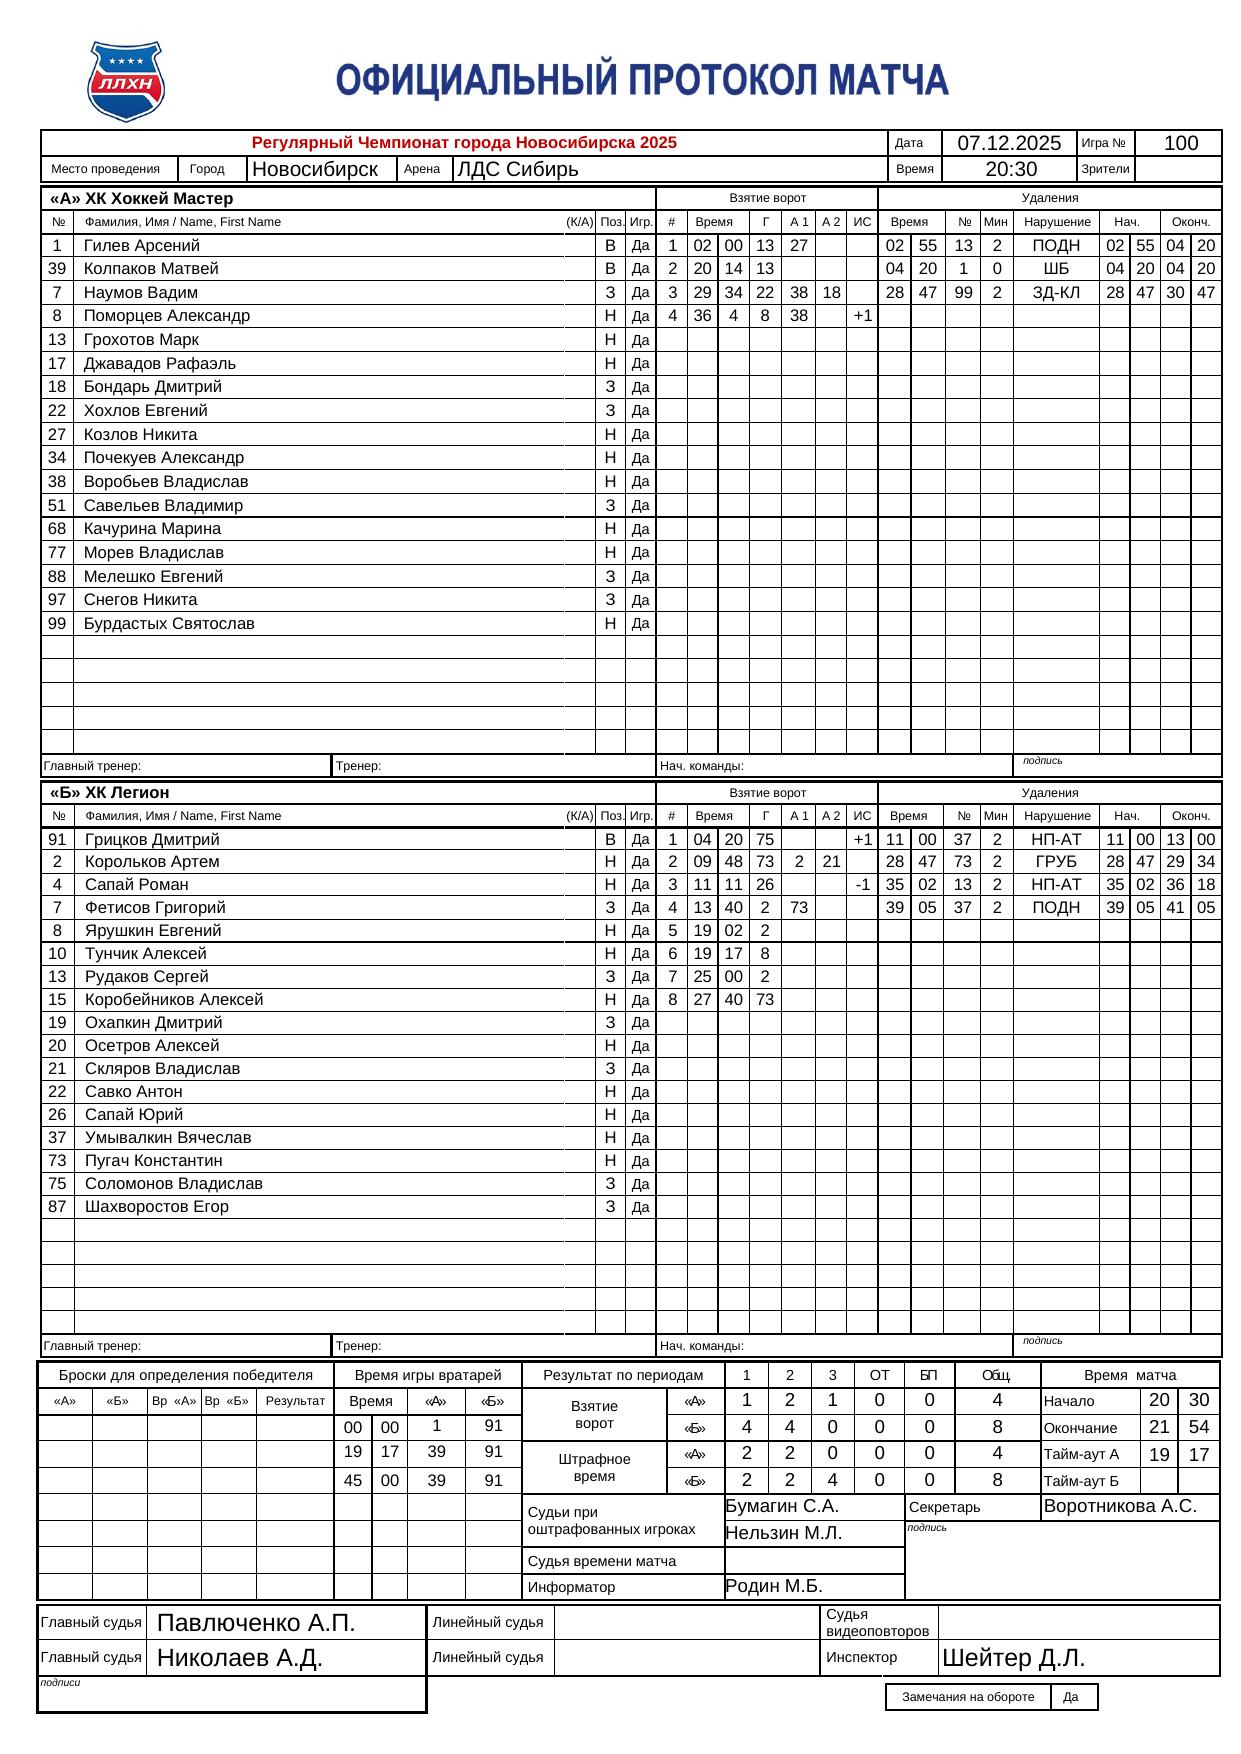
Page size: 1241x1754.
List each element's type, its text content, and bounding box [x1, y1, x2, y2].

table_cell [1131, 730, 1160, 753]
table_cell 38 [782, 281, 815, 303]
table_cell [1131, 1288, 1160, 1310]
table_cell [1192, 966, 1221, 987]
table_cell 00 [912, 829, 943, 849]
table_cell [428, 1677, 882, 1711]
table_cell Да [626, 1035, 655, 1057]
table_cell [1161, 328, 1190, 351]
table_cell № [946, 211, 980, 233]
table_cell [688, 1219, 717, 1241]
table_cell [688, 1104, 717, 1126]
table_cell [879, 1288, 910, 1310]
table_cell Качурина Марина [74, 518, 564, 540]
table_cell 2 [750, 896, 781, 918]
table_cell [657, 565, 687, 587]
table_cell [847, 518, 877, 540]
table_cell [912, 1127, 943, 1149]
table_cell [1192, 588, 1221, 611]
table_cell [1192, 518, 1221, 540]
table_cell [626, 659, 655, 682]
table_cell [1192, 352, 1221, 374]
table_cell Грохотов Марк [74, 328, 564, 351]
table_cell [1131, 943, 1160, 964]
table_cell 73 [944, 850, 980, 872]
table_cell 20 [688, 257, 717, 280]
table_cell [726, 1548, 904, 1573]
table_cell 04 [688, 829, 717, 849]
table_cell [750, 1035, 781, 1057]
table_cell [1161, 1288, 1190, 1310]
table_cell [1099, 1682, 1220, 1711]
table_cell З [596, 399, 625, 422]
table_cell Поз. [596, 211, 625, 233]
table_cell Нарушение [1014, 211, 1099, 233]
table_cell [1192, 989, 1221, 1011]
table_cell Время [879, 211, 945, 233]
table_cell 22 [42, 399, 73, 422]
table_cell Н [596, 1104, 625, 1126]
table_cell Тайм-аут А [1042, 1441, 1140, 1467]
table_cell З [596, 896, 625, 918]
table_cell [1131, 376, 1160, 398]
table_cell [565, 874, 595, 895]
table_cell 19 [688, 943, 717, 964]
table_cell 4 [812, 1468, 854, 1493]
table_cell [719, 1058, 749, 1079]
table_cell Да [626, 1104, 655, 1126]
table_cell 0 [855, 1389, 904, 1413]
table_cell Штрафное время [523, 1442, 666, 1493]
table_cell [847, 1127, 877, 1149]
table_header Игра № [1078, 131, 1134, 155]
table_cell [912, 423, 945, 445]
table_cell [879, 659, 910, 682]
table_cell Да [626, 1173, 655, 1195]
table_cell +1 [847, 829, 877, 849]
table_cell А 1 [782, 211, 815, 233]
table_cell [1100, 541, 1129, 564]
table_cell [782, 1012, 815, 1033]
table_cell [1100, 659, 1129, 682]
table_cell [750, 636, 781, 658]
table_cell 11 [879, 829, 910, 849]
table_cell [688, 1081, 717, 1103]
table_cell [42, 1311, 74, 1333]
table_cell [1100, 707, 1129, 729]
table_cell [816, 707, 846, 729]
table_cell [879, 1173, 910, 1195]
table_cell 4 [769, 1415, 811, 1440]
table_cell [879, 446, 910, 469]
table_cell [719, 399, 749, 422]
table_cell 39 [879, 896, 910, 918]
table_header ОТ [855, 1363, 904, 1387]
table_cell [1014, 376, 1099, 398]
table_cell [782, 399, 815, 422]
table_cell Главный тренер: [42, 1335, 330, 1356]
table_cell 8 [956, 1468, 1040, 1493]
table_cell [1014, 920, 1099, 941]
table_cell [750, 518, 781, 540]
table_cell [782, 1173, 815, 1195]
table_cell Тайм-аут Б [1042, 1468, 1140, 1493]
table_cell Скляров Владислав [75, 1058, 564, 1079]
table_cell Сапай Юрий [75, 1104, 564, 1126]
table_cell [565, 423, 595, 445]
table_cell [750, 1127, 781, 1149]
table_cell [1100, 636, 1129, 658]
table_cell [1131, 494, 1160, 516]
table_cell 13 [688, 896, 717, 918]
table_cell ГРУБ [1014, 850, 1099, 872]
table_cell [408, 1521, 465, 1546]
table_cell Рудаков Сергей [75, 966, 564, 987]
table_cell В [596, 257, 625, 280]
table_cell [42, 1265, 74, 1287]
table_cell [981, 565, 1013, 587]
table_cell [981, 1035, 1013, 1057]
table_cell [626, 1311, 655, 1333]
table_cell 20 [912, 257, 945, 280]
table_cell [719, 1150, 749, 1172]
table_cell [944, 1012, 980, 1033]
table_cell 29 [688, 281, 717, 303]
table_cell (К/А) [565, 805, 595, 826]
table_cell [816, 376, 846, 398]
table_cell Секретарь [906, 1495, 1040, 1520]
table_cell Шейтер Д.Л. [939, 1640, 1219, 1675]
table_cell [1131, 470, 1160, 493]
table_cell [879, 541, 910, 564]
table_cell [847, 896, 877, 918]
table_cell [657, 376, 687, 398]
table_cell [782, 1035, 815, 1057]
table_cell [782, 423, 815, 445]
table_cell [1100, 612, 1129, 634]
table_cell [42, 683, 73, 706]
table_cell [1100, 518, 1129, 540]
table_cell Н [596, 612, 625, 634]
table_cell [816, 943, 846, 964]
table_cell [750, 1104, 781, 1126]
table_cell [981, 659, 1013, 682]
table_cell [257, 1574, 333, 1599]
table_cell Да [626, 896, 655, 918]
table_cell [946, 541, 980, 564]
table_cell Н [596, 352, 625, 374]
table_cell [688, 1288, 717, 1310]
table_cell 1 [42, 235, 73, 256]
table_cell [657, 636, 687, 658]
table_cell [719, 1311, 749, 1333]
table_cell Да [626, 1081, 655, 1103]
table_cell [782, 612, 815, 634]
table_cell [1100, 1242, 1129, 1264]
table_cell [782, 257, 815, 280]
table_cell Нач. команды: [657, 755, 1012, 776]
table_cell [74, 636, 564, 658]
table_cell [981, 423, 1013, 445]
table_cell [816, 257, 846, 280]
table_cell [782, 588, 815, 611]
table_cell [565, 1104, 595, 1126]
table_cell [1100, 305, 1129, 327]
table_cell [782, 1219, 815, 1241]
table_cell 73 [750, 989, 781, 1011]
table_cell [657, 612, 687, 634]
table_cell [93, 1494, 147, 1520]
table_cell Судьи при оштрафованных игроках [523, 1495, 724, 1546]
table_cell [782, 874, 815, 895]
table_cell Да [626, 257, 655, 280]
table_cell [1161, 1081, 1190, 1103]
table_cell [879, 636, 910, 658]
table_cell [847, 281, 877, 303]
table_cell [626, 1288, 655, 1310]
table_cell [626, 1242, 655, 1264]
table_cell 4 [956, 1442, 1040, 1467]
table_cell [657, 1311, 687, 1333]
table_cell [719, 1219, 749, 1241]
table_cell 2 [981, 850, 1013, 872]
table_cell [1131, 1242, 1160, 1264]
table_cell [1014, 683, 1099, 706]
table_cell [688, 328, 717, 351]
table_cell [981, 683, 1013, 706]
table_cell [335, 1521, 371, 1546]
table_cell [879, 305, 910, 327]
table_cell [39, 1574, 92, 1599]
table_cell [1131, 1104, 1160, 1126]
table_cell Главный судья [39, 1640, 146, 1675]
table_cell [1131, 707, 1160, 729]
table_cell [1014, 1104, 1099, 1126]
table_cell 8 [750, 943, 781, 964]
table_cell Вр «А» [148, 1389, 201, 1413]
table_cell 3 [657, 874, 687, 895]
table_cell [719, 470, 749, 493]
table_cell 09 [688, 850, 717, 872]
table_cell 13 [42, 328, 73, 351]
table_cell [565, 1173, 595, 1195]
table_cell [565, 470, 595, 493]
table_cell [981, 470, 1013, 493]
table_cell [1100, 1265, 1129, 1287]
table_cell [1100, 1173, 1129, 1195]
table_cell [1161, 1219, 1190, 1241]
table_cell [912, 966, 943, 987]
table_cell [1192, 1288, 1221, 1310]
table_cell [1131, 352, 1160, 374]
table_cell [1161, 707, 1190, 729]
table_cell [1192, 305, 1221, 327]
table_cell 73 [42, 1150, 74, 1172]
table_cell [1131, 565, 1160, 587]
table_cell [879, 1311, 910, 1333]
table_cell А 1 [782, 805, 815, 826]
table_cell [912, 376, 945, 398]
table_cell [1131, 1173, 1160, 1195]
table_cell [1192, 1127, 1221, 1149]
table_cell [719, 683, 749, 706]
table_cell 04 [1161, 235, 1190, 256]
table_cell [782, 683, 815, 706]
table_cell [1100, 446, 1129, 469]
table_cell [847, 1173, 877, 1195]
table_cell [879, 1058, 910, 1079]
table_header Взятие ворот [657, 783, 877, 803]
table_cell Главный тренер: [42, 755, 330, 776]
table_cell [42, 1288, 74, 1310]
table_cell Бурдастых Святослав [74, 612, 564, 634]
table_cell 8 [42, 920, 74, 941]
table_cell [719, 1173, 749, 1195]
table_cell 00 [1131, 829, 1160, 849]
table_cell В [596, 829, 625, 849]
table_cell З [596, 1058, 625, 1079]
table_cell [657, 423, 687, 445]
table_cell [782, 470, 815, 493]
table_cell [944, 943, 980, 964]
table_cell [1014, 943, 1099, 964]
table_cell 22 [42, 1081, 74, 1103]
table_cell [782, 659, 815, 682]
table_cell [1014, 659, 1099, 682]
table_cell 27 [782, 235, 815, 256]
table_cell [657, 730, 687, 753]
table_cell [847, 683, 877, 706]
table_cell [555, 1640, 819, 1675]
table_cell А 2 [816, 805, 846, 826]
table_cell НП-АТ [1014, 829, 1099, 849]
table_header 3 [812, 1363, 854, 1387]
table_cell [1131, 588, 1160, 611]
table_cell [719, 1127, 749, 1149]
table_cell Да [626, 235, 655, 256]
table_cell 0 [981, 257, 1013, 280]
table_cell № [42, 211, 73, 233]
table_cell «Б» [93, 1389, 147, 1413]
table_header 2 [769, 1363, 811, 1387]
table_cell [657, 1127, 687, 1149]
table_cell 15 [42, 989, 74, 1011]
table_cell 02 [1131, 874, 1160, 895]
table_cell [1100, 1219, 1129, 1241]
table_cell Морев Владислав [74, 541, 564, 564]
table_cell Да [626, 920, 655, 941]
table_cell [335, 1547, 371, 1573]
table_cell 13 [944, 874, 980, 895]
table_cell Г [750, 805, 781, 826]
table_cell [944, 1265, 980, 1287]
table_cell [782, 966, 815, 987]
table_cell Тренер: [333, 1335, 655, 1356]
table_cell [944, 1150, 980, 1172]
table_cell 00 [335, 1416, 371, 1440]
table_cell [719, 352, 749, 374]
table_cell [750, 541, 781, 564]
table_cell [565, 943, 595, 964]
table_cell 04 [1100, 257, 1129, 280]
table_cell [816, 423, 846, 445]
table_cell [944, 989, 980, 1011]
table_cell [879, 1127, 910, 1149]
table_cell 17 [373, 1441, 407, 1467]
table_cell [596, 1288, 625, 1310]
table_cell 7 [42, 896, 74, 918]
table_cell [565, 446, 595, 469]
table_cell [93, 1574, 147, 1599]
table_cell [847, 1035, 877, 1057]
table_cell 2 [769, 1442, 811, 1467]
table_cell [816, 494, 846, 516]
table_cell [946, 707, 980, 729]
table_cell [75, 1242, 564, 1264]
table_cell [719, 565, 749, 587]
table_cell [750, 1242, 781, 1264]
table_cell [202, 1574, 256, 1599]
table_cell [879, 1035, 910, 1057]
table_cell [816, 541, 846, 564]
table_cell [565, 494, 595, 516]
table_cell [1192, 541, 1221, 564]
table_cell Время [688, 211, 749, 233]
table_cell [782, 1311, 815, 1333]
table_cell [946, 328, 980, 351]
table_cell [39, 1547, 92, 1573]
table_cell 91 [42, 829, 74, 849]
table_cell [688, 707, 717, 729]
table_cell 02 [879, 235, 910, 256]
table_cell [42, 707, 73, 729]
table_header Дата [889, 131, 941, 155]
table_cell [816, 1127, 846, 1149]
table_cell [944, 1288, 980, 1310]
table_cell [912, 1104, 943, 1126]
table_cell [847, 1265, 877, 1287]
table_cell 47 [1131, 850, 1160, 872]
table_cell [1161, 920, 1190, 941]
table_cell ЛДС Сибирь [454, 157, 887, 181]
table_cell [688, 1265, 717, 1287]
table_cell З [596, 281, 625, 303]
table_cell [981, 1265, 1013, 1287]
table_cell [750, 1219, 781, 1241]
table_cell [555, 1606, 819, 1639]
table_cell [847, 1058, 877, 1079]
table_cell [847, 1311, 877, 1333]
table_cell [816, 399, 846, 422]
table_cell [912, 1012, 943, 1033]
table_cell Линейный судья [428, 1640, 554, 1675]
table_cell [879, 1150, 910, 1172]
table_cell 1 [726, 1389, 768, 1413]
table_cell [847, 1104, 877, 1126]
table_cell Нарушение [1014, 805, 1099, 826]
table_cell [782, 829, 815, 849]
table_cell [1100, 683, 1129, 706]
table_cell [408, 1494, 465, 1520]
table_cell [782, 730, 815, 753]
table_cell [1100, 565, 1129, 587]
table_cell Время [889, 157, 941, 181]
table_cell [1131, 1219, 1160, 1241]
table_cell 2 [750, 966, 781, 987]
table_cell 51 [42, 494, 73, 516]
table_cell 20 [719, 829, 749, 849]
table_cell 05 [912, 896, 943, 918]
table_cell [879, 565, 910, 587]
table_cell [912, 1081, 943, 1103]
table_cell [657, 470, 687, 493]
table_cell [1161, 565, 1190, 587]
table_cell [879, 1012, 910, 1033]
table_cell [750, 730, 781, 753]
table_cell Ярушкин Евгений [75, 920, 564, 941]
table_cell [93, 1441, 147, 1467]
table_cell [565, 1150, 595, 1172]
table_cell 34 [1192, 850, 1221, 872]
table_cell [981, 1288, 1013, 1310]
table_cell Да [626, 1150, 655, 1172]
table_cell Шахворостов Егор [75, 1196, 564, 1218]
table_header 100 [1136, 131, 1221, 155]
table_cell Время [688, 805, 749, 826]
table_cell 25 [688, 966, 717, 987]
table_cell [373, 1574, 407, 1599]
table_cell [816, 966, 846, 987]
table_cell [719, 707, 749, 729]
table_cell [981, 1012, 1013, 1033]
table_cell [257, 1494, 333, 1520]
table_cell [750, 565, 781, 587]
table_cell 34 [42, 446, 73, 469]
table_cell [879, 470, 910, 493]
table_cell [1100, 1127, 1129, 1149]
table_cell [1192, 1035, 1221, 1057]
table_cell [75, 1288, 564, 1310]
table_cell Грицков Дмитрий [75, 829, 564, 849]
table_cell [1192, 612, 1221, 634]
table_header Взятие ворот [657, 188, 877, 209]
table_cell [944, 1173, 980, 1195]
table_cell [1161, 1127, 1190, 1149]
table_cell ПОДН [1014, 896, 1099, 918]
table_cell [912, 399, 945, 422]
table_cell [946, 518, 980, 540]
table_cell [565, 1242, 595, 1264]
table_cell 10 [42, 943, 74, 964]
table_cell [1100, 1012, 1129, 1033]
table_cell [74, 683, 564, 706]
table_cell 37 [944, 829, 980, 849]
table_cell [1100, 730, 1129, 753]
table_cell -1 [847, 874, 877, 895]
table_cell [879, 1104, 910, 1126]
table_cell Н [596, 850, 625, 872]
table_cell [1161, 305, 1190, 327]
table_cell [373, 1547, 407, 1573]
table_cell ИС [847, 211, 877, 233]
table_cell [816, 989, 846, 1011]
table_cell Нач. [1100, 805, 1160, 826]
table_cell [816, 829, 846, 849]
table_cell 8 [750, 305, 781, 327]
table_cell [202, 1521, 256, 1546]
table_cell 28 [1100, 850, 1129, 872]
table_cell Судья видеоповторов [821, 1606, 938, 1639]
table_cell [981, 1104, 1013, 1126]
table_cell [373, 1494, 407, 1520]
table_cell [912, 659, 945, 682]
table_cell [202, 1416, 256, 1440]
table_cell [816, 1288, 846, 1310]
table_cell [565, 896, 595, 918]
table_cell 30 [1179, 1389, 1219, 1413]
table_cell ИС [847, 805, 877, 826]
table_cell [657, 1058, 687, 1079]
table_cell [466, 1521, 521, 1546]
table_cell [657, 659, 687, 682]
table_cell [719, 1035, 749, 1057]
table_header «А» ХК Хоккей Мастер [42, 188, 655, 209]
table_cell [847, 257, 877, 280]
table_cell 13 [750, 235, 781, 256]
table_cell 20 [42, 1035, 74, 1057]
table_cell [719, 328, 749, 351]
table_cell [1161, 1058, 1190, 1079]
table_cell 38 [42, 470, 73, 493]
table_cell Н [596, 328, 625, 351]
table_cell [1131, 518, 1160, 540]
table_cell [816, 1242, 846, 1264]
table_cell [565, 920, 595, 941]
table_cell Н [596, 1035, 625, 1057]
table_cell [565, 328, 595, 351]
table_cell [847, 659, 877, 682]
table_cell [657, 399, 687, 422]
table_cell [782, 1196, 815, 1218]
table_cell Да [626, 1012, 655, 1033]
table_cell [1014, 612, 1099, 634]
table_header Регулярный Чемпионат города Новосибирска 2025 [42, 131, 887, 155]
table_cell Наумов Вадим [74, 281, 564, 303]
table_cell [719, 1012, 749, 1033]
table_cell [1014, 1196, 1099, 1218]
table_cell 55 [912, 235, 945, 256]
table_cell 19 [688, 920, 717, 941]
table_cell [565, 636, 595, 658]
table_cell [719, 612, 749, 634]
table_cell Результат [257, 1389, 333, 1413]
table_cell Главный судья [39, 1606, 146, 1639]
table_cell [39, 1521, 92, 1546]
table_cell Да [626, 850, 655, 872]
table_cell [466, 1494, 521, 1520]
table_cell [816, 920, 846, 941]
table_cell [981, 541, 1013, 564]
table_cell [782, 446, 815, 469]
table_cell Г [750, 211, 781, 233]
table_cell 19 [335, 1441, 371, 1467]
table_cell [816, 659, 846, 682]
table_cell Коробейников Алексей [75, 989, 564, 1011]
table_cell 29 [1161, 850, 1190, 872]
table_cell [816, 1035, 846, 1057]
table_cell [688, 1150, 717, 1172]
table_cell [565, 612, 595, 634]
table_cell [565, 730, 595, 753]
table_cell 4 [719, 305, 749, 327]
table_cell [657, 1173, 687, 1195]
table_cell [596, 1219, 625, 1241]
table_cell 2 [750, 920, 781, 941]
table_cell [1192, 1196, 1221, 1218]
table_cell [39, 1441, 92, 1467]
table_cell Н [596, 541, 625, 564]
table_cell 2 [981, 874, 1013, 895]
table_cell [719, 423, 749, 445]
table_cell [847, 1150, 877, 1172]
table_cell [1161, 470, 1190, 493]
table_cell [879, 612, 910, 634]
table_cell [847, 989, 877, 1011]
table_cell [1014, 1173, 1099, 1195]
table_cell 75 [42, 1173, 74, 1195]
table_cell 11 [719, 874, 749, 895]
table_cell 36 [1161, 874, 1190, 895]
table_cell [42, 1242, 74, 1264]
table_cell 2 [769, 1468, 811, 1493]
table_cell [565, 1265, 595, 1287]
table_cell Колпаков Матвей [74, 257, 564, 280]
table_cell [1100, 989, 1129, 1011]
table_cell 40 [719, 989, 749, 1011]
table_cell [1161, 1012, 1190, 1033]
table_cell [565, 659, 595, 682]
table_cell [816, 1012, 846, 1033]
table_cell [1014, 989, 1099, 1011]
table_cell подпись [906, 1522, 1219, 1599]
table_cell Место проведения [42, 157, 177, 181]
table_cell (К/А) [565, 211, 595, 233]
table_cell [981, 1081, 1013, 1103]
table_cell [847, 612, 877, 634]
table_cell [1161, 943, 1190, 964]
table_cell [1192, 1058, 1221, 1079]
table_cell [1192, 376, 1221, 398]
table_cell [1161, 588, 1190, 611]
table_cell 0 [812, 1415, 854, 1440]
table_cell Сапай Роман [75, 874, 564, 895]
table_cell [565, 376, 595, 398]
table_cell 47 [1131, 281, 1160, 303]
table_cell 5 [657, 920, 687, 941]
table_cell [816, 1104, 846, 1126]
table_cell [750, 494, 781, 516]
table_cell [1100, 920, 1129, 941]
table_cell [912, 518, 945, 540]
table_cell [750, 1081, 781, 1103]
table_cell [1014, 1035, 1099, 1057]
table_cell 20 [1192, 257, 1221, 280]
table_cell «А» [408, 1389, 465, 1413]
table_header Общ. [956, 1363, 1040, 1387]
table_cell Взятие ворот [523, 1389, 666, 1440]
table_cell 45 [335, 1468, 371, 1493]
table_cell [782, 707, 815, 729]
table_cell [1192, 1265, 1221, 1287]
table_cell [1100, 966, 1129, 987]
table_cell Снегов Никита [74, 588, 564, 611]
table_cell [719, 730, 749, 753]
table_cell 36 [688, 305, 717, 327]
table_cell [981, 707, 1013, 729]
table_cell [466, 1574, 521, 1599]
table_cell [847, 943, 877, 964]
table_cell [39, 1468, 92, 1493]
table_cell 21 [1141, 1415, 1177, 1440]
table_cell [1131, 1127, 1160, 1149]
table_cell Н [596, 989, 625, 1011]
table_cell [74, 707, 564, 729]
table_cell [847, 328, 877, 351]
table_cell 26 [42, 1104, 74, 1126]
table_cell 40 [719, 896, 749, 918]
table_cell 13 [750, 257, 781, 280]
table_cell [981, 352, 1013, 374]
table_cell подпись [1014, 755, 1221, 776]
table_cell 0 [855, 1442, 904, 1467]
table_cell [626, 1219, 655, 1241]
table_cell [816, 1058, 846, 1079]
table_cell № [944, 805, 980, 826]
table_cell [719, 1104, 749, 1126]
table_cell [596, 659, 625, 682]
table_cell [816, 1311, 846, 1333]
table_cell З [596, 1173, 625, 1195]
table_cell Да [626, 943, 655, 964]
table_cell [565, 707, 595, 729]
table_cell 35 [1100, 874, 1129, 895]
table_cell [1192, 328, 1221, 351]
table_cell 39 [408, 1441, 465, 1467]
table_cell [946, 683, 980, 706]
table_cell [257, 1416, 333, 1440]
table_cell [74, 659, 564, 682]
table_cell [847, 850, 877, 872]
table_cell [879, 1265, 910, 1287]
table_header Время игры вратарей [335, 1363, 521, 1387]
table_cell [688, 730, 717, 753]
table_cell Зрители [1078, 157, 1134, 181]
table_cell 0 [905, 1415, 954, 1440]
table_cell [565, 1127, 595, 1149]
table_cell [1100, 1311, 1129, 1333]
table_cell [1161, 446, 1190, 469]
table_cell 8 [657, 989, 687, 1011]
table_cell [912, 920, 943, 941]
table_cell [1131, 541, 1160, 564]
table_cell [912, 565, 945, 587]
table_cell [1179, 1468, 1219, 1493]
table_cell Да [626, 1196, 655, 1218]
table_cell [565, 352, 595, 374]
table_cell [1100, 1104, 1129, 1126]
table_cell [565, 1081, 595, 1103]
table_cell Да [626, 588, 655, 611]
table_cell [657, 1265, 687, 1287]
table_header БП [905, 1363, 954, 1387]
table_cell [879, 943, 910, 964]
table_cell [688, 1127, 717, 1149]
table_cell [1192, 659, 1221, 682]
table_cell [750, 423, 781, 445]
table_cell [981, 1196, 1013, 1218]
table_cell [657, 1081, 687, 1103]
table_cell [626, 683, 655, 706]
table_cell [981, 1150, 1013, 1172]
table_cell [1161, 352, 1190, 374]
table_cell Да [626, 328, 655, 351]
table_cell 20 [1141, 1389, 1177, 1413]
table_cell [565, 850, 595, 872]
table_cell [1161, 612, 1190, 634]
table_cell [879, 707, 910, 729]
table_cell [688, 636, 717, 658]
table_cell 04 [1161, 257, 1190, 280]
table_cell Родин М.Б. [726, 1575, 904, 1599]
table_cell [42, 636, 73, 658]
table_cell [74, 730, 564, 753]
table_cell [912, 683, 945, 706]
table_cell [946, 588, 980, 611]
table_cell Да [626, 966, 655, 987]
table_cell [565, 399, 595, 422]
table_cell Осетров Алексей [75, 1035, 564, 1057]
table_cell 48 [719, 850, 749, 872]
table_cell 54 [1179, 1415, 1219, 1440]
table_cell 00 [719, 966, 749, 987]
table_cell [879, 1081, 910, 1103]
table_cell 2 [657, 850, 687, 872]
table_cell [1100, 494, 1129, 516]
table_cell Фамилия, Имя / Name, First Name [74, 211, 565, 233]
table_cell [816, 305, 846, 327]
table_cell [847, 235, 877, 256]
table_cell № [42, 805, 74, 826]
table_cell [816, 352, 846, 374]
table_cell [847, 470, 877, 493]
table_cell 2 [981, 829, 1013, 849]
table_cell «Б» [668, 1468, 724, 1493]
table_cell [596, 707, 625, 729]
table_cell [657, 707, 687, 729]
table_cell Н [596, 305, 625, 327]
table_cell Н [596, 423, 625, 445]
table_cell [782, 1150, 815, 1172]
table_cell [944, 1127, 980, 1149]
table_cell 26 [750, 874, 781, 895]
table_cell [847, 730, 877, 753]
table_cell [596, 1242, 625, 1264]
table_cell [816, 1196, 846, 1218]
table_cell [1131, 920, 1160, 941]
table_cell [1131, 328, 1160, 351]
table_cell Тренер: [333, 755, 655, 776]
table_cell [565, 1288, 595, 1310]
table_cell Поз. [596, 805, 625, 826]
table_cell [1161, 989, 1190, 1011]
table_cell [981, 966, 1013, 987]
table_cell [93, 1547, 147, 1573]
table_cell Умывалкин Вячеслав [75, 1127, 564, 1149]
table_cell [1100, 1150, 1129, 1172]
table_cell Н [596, 920, 625, 941]
table_cell [816, 1173, 846, 1195]
table_cell Н [596, 1081, 625, 1103]
table_cell Время [879, 805, 943, 826]
table_cell [944, 1058, 980, 1079]
table_cell 2 [769, 1389, 811, 1413]
table_cell Да [626, 565, 655, 587]
table_cell [944, 1035, 980, 1057]
table_cell 39 [42, 257, 73, 280]
table_cell [1014, 1311, 1099, 1333]
table_cell [847, 565, 877, 587]
table_cell З [596, 565, 625, 587]
table_cell Н [596, 874, 625, 895]
table_cell [1014, 1058, 1099, 1079]
table_cell [408, 1547, 465, 1573]
table_cell [981, 730, 1013, 753]
table_cell [946, 659, 980, 682]
table_cell Игр. [626, 805, 655, 826]
table_cell [1014, 1012, 1099, 1033]
table_cell 35 [879, 874, 910, 895]
table_cell Гилев Арсений [74, 235, 564, 256]
table_cell [981, 1311, 1013, 1333]
table_cell [750, 1196, 781, 1218]
table_cell [847, 1012, 877, 1033]
table_cell [1136, 157, 1221, 181]
table_cell [847, 707, 877, 729]
table_cell [1014, 470, 1099, 493]
table_cell [565, 1196, 595, 1218]
table_cell 0 [905, 1468, 954, 1493]
table_cell 18 [816, 281, 846, 303]
table_cell [1100, 943, 1129, 964]
table_cell [657, 1150, 687, 1172]
table_cell Вр «Б» [202, 1389, 256, 1413]
table_cell 4 [726, 1415, 768, 1440]
table_cell [1131, 683, 1160, 706]
table_cell Судья времени матча [523, 1548, 724, 1573]
table_cell [944, 966, 980, 987]
table_cell 77 [42, 541, 73, 564]
table_cell [688, 565, 717, 587]
table_cell [719, 376, 749, 398]
table_cell «Б » [466, 1389, 521, 1413]
table_cell [981, 494, 1013, 516]
table_cell [847, 423, 877, 445]
table_cell [912, 494, 945, 516]
table_cell 05 [1131, 896, 1160, 918]
table_cell Игр. [626, 211, 655, 233]
table_cell [688, 494, 717, 516]
table_cell [847, 1081, 877, 1103]
table_cell Мелешко Евгений [74, 565, 564, 587]
table_cell [946, 470, 980, 493]
table_cell [657, 1196, 687, 1218]
table_header Удаления [879, 783, 1221, 803]
table_cell 2 [726, 1468, 768, 1493]
table_cell [373, 1521, 407, 1546]
table_cell [1161, 518, 1190, 540]
table_cell [1014, 1150, 1099, 1172]
table_cell [1161, 1104, 1190, 1126]
table_cell [847, 1288, 877, 1310]
table_cell Хохлов Евгений [74, 399, 564, 422]
table_cell [939, 1606, 1219, 1639]
table_cell 27 [688, 989, 717, 1011]
table_header Замечания на обороте [887, 1685, 1050, 1709]
table_cell [657, 446, 687, 469]
table_header Броски для определения победителя [39, 1363, 333, 1387]
table_cell 4 [956, 1389, 1040, 1413]
table_cell А 2 [816, 211, 846, 233]
table_cell [981, 376, 1013, 398]
table_cell 1 [408, 1416, 465, 1440]
table_cell [1100, 376, 1129, 398]
table_cell 13 [946, 235, 980, 256]
table_cell [1161, 659, 1190, 682]
table_cell [879, 683, 910, 706]
table_cell [981, 989, 1013, 1011]
table_cell [565, 989, 595, 1011]
table_cell 91 [466, 1468, 521, 1493]
table_cell [944, 1219, 980, 1241]
table_cell [1131, 1265, 1160, 1287]
table_cell Воробьев Владислав [74, 470, 564, 493]
table_cell [657, 494, 687, 516]
table_cell [1161, 1173, 1190, 1195]
table_cell [981, 1219, 1013, 1241]
table_cell 88 [42, 565, 73, 587]
table_cell [847, 376, 877, 398]
table_cell [1014, 1288, 1099, 1310]
table_cell [657, 1012, 687, 1033]
table_cell [719, 1242, 749, 1264]
table_cell Да [626, 446, 655, 469]
table_cell [1014, 446, 1099, 469]
table_cell [626, 1265, 655, 1287]
table_cell [750, 707, 781, 729]
table_cell 7 [657, 966, 687, 987]
table_cell 2 [42, 850, 74, 872]
table_cell Окончание [1042, 1415, 1140, 1440]
table_cell [1131, 1196, 1160, 1218]
table_cell [202, 1547, 256, 1573]
table_cell [1161, 683, 1190, 706]
table_cell [782, 1081, 815, 1103]
table_cell [1161, 1311, 1190, 1333]
table_cell [912, 612, 945, 634]
table_cell [782, 518, 815, 540]
table_cell [148, 1468, 201, 1493]
table_cell [816, 235, 846, 256]
table_cell [1192, 730, 1221, 753]
table_cell [1192, 1219, 1221, 1241]
table_cell [1014, 423, 1099, 445]
table_cell [879, 423, 910, 445]
table_cell [879, 328, 910, 351]
table_cell [1192, 565, 1221, 587]
table_cell [565, 1012, 595, 1033]
table_cell [879, 989, 910, 1011]
table_cell [750, 1058, 781, 1079]
table_cell [1131, 1058, 1160, 1079]
table_cell [847, 446, 877, 469]
table_cell З [596, 376, 625, 398]
table_cell [981, 446, 1013, 469]
table_cell [1014, 1219, 1099, 1241]
table_cell [782, 989, 815, 1011]
table_cell [782, 328, 815, 351]
table_cell [750, 1265, 781, 1287]
table_cell ШБ [1014, 257, 1099, 280]
table_cell 02 [1100, 235, 1129, 256]
table_cell 28 [879, 850, 910, 872]
table_cell 2 [981, 281, 1013, 303]
table_cell [981, 1127, 1013, 1149]
table_cell 4 [657, 305, 687, 327]
table_cell Почекуев Александр [74, 446, 564, 469]
table_cell [1161, 730, 1190, 753]
table_cell [981, 1242, 1013, 1264]
table_cell [944, 1104, 980, 1126]
table_cell Н [596, 518, 625, 540]
table_cell [1192, 920, 1221, 941]
table_cell НП-АТ [1014, 874, 1099, 895]
table_cell 20 [1131, 257, 1160, 280]
table_cell [847, 1219, 877, 1241]
table_cell [912, 1219, 943, 1241]
table_cell [816, 896, 846, 918]
table_cell [944, 1196, 980, 1218]
table_cell [981, 588, 1013, 611]
table_cell 4 [42, 874, 74, 895]
table_header «Б» ХК Легион [42, 783, 655, 803]
table_cell Корольков Артем [75, 850, 564, 872]
table_cell [565, 1219, 595, 1241]
table_cell Новосибирск [248, 157, 396, 181]
table_cell [1192, 399, 1221, 422]
table_cell [879, 376, 910, 398]
table_cell # [657, 805, 687, 826]
table_cell «Б» [668, 1415, 724, 1440]
table_cell [847, 494, 877, 516]
table_cell Начало [1042, 1389, 1140, 1413]
table_cell [816, 1081, 846, 1103]
table_cell 8 [956, 1415, 1040, 1440]
table_cell [879, 518, 910, 540]
table_cell Н [596, 943, 625, 964]
table_cell [879, 730, 910, 753]
table_cell [719, 541, 749, 564]
table_cell [1100, 1058, 1129, 1079]
table_cell 2 [657, 257, 687, 280]
table_cell Нельзин М.Л. [726, 1521, 904, 1546]
table_cell [847, 920, 877, 941]
table_cell [657, 1288, 687, 1310]
table_cell 87 [42, 1196, 74, 1218]
table_cell [565, 281, 595, 303]
table_cell [944, 1081, 980, 1103]
table_cell [1131, 636, 1160, 658]
table_cell [944, 920, 980, 941]
table_cell [816, 446, 846, 469]
table_cell «А» [668, 1389, 724, 1413]
table_cell 6 [657, 943, 687, 964]
table_cell [782, 1058, 815, 1079]
table_cell Нач. команды: [657, 1335, 1012, 1356]
table_cell [912, 352, 945, 374]
table_cell 3 [657, 281, 687, 303]
table_cell [1192, 494, 1221, 516]
table_cell [782, 943, 815, 964]
table_cell [719, 1265, 749, 1287]
table_cell [912, 305, 945, 327]
table_cell [782, 1127, 815, 1149]
table_cell [1131, 1035, 1160, 1057]
table_cell [750, 1150, 781, 1172]
table_cell [750, 659, 781, 682]
table_cell 00 [1192, 829, 1221, 849]
table_cell [39, 1494, 92, 1520]
table_cell [626, 636, 655, 658]
table_cell [750, 1012, 781, 1033]
table_cell Козлов Никита [74, 423, 564, 445]
table_cell [782, 1265, 815, 1287]
table_cell [596, 730, 625, 753]
table_cell [626, 707, 655, 729]
table_cell Да [626, 470, 655, 493]
table_cell [688, 352, 717, 374]
table_cell [1161, 1242, 1190, 1264]
table_cell [1192, 683, 1221, 706]
table_cell [688, 446, 717, 469]
table_cell [1100, 352, 1129, 374]
table_cell [847, 636, 877, 658]
table_cell [565, 235, 595, 256]
table_cell # [657, 211, 687, 233]
table_cell 2 [981, 235, 1013, 256]
table_cell Инспектор [821, 1640, 938, 1675]
table_cell [1100, 588, 1129, 611]
table_cell [981, 1058, 1013, 1079]
table_cell Оконч. [1161, 805, 1221, 826]
table_cell [657, 328, 687, 351]
table_cell [816, 874, 846, 895]
table_cell [719, 494, 749, 516]
table_cell [981, 636, 1013, 658]
table_cell Н [596, 446, 625, 469]
table_cell 91 [466, 1441, 521, 1467]
table_cell [565, 1035, 595, 1057]
table_cell [944, 1242, 980, 1264]
table_cell [946, 423, 980, 445]
table_cell [719, 588, 749, 611]
table_cell Да [626, 376, 655, 398]
table_cell 37 [944, 896, 980, 918]
table_cell [912, 541, 945, 564]
table_cell [1161, 494, 1190, 516]
table_cell [75, 1265, 564, 1287]
table_cell [1192, 423, 1221, 445]
table_cell [565, 305, 595, 327]
table_cell 47 [1192, 281, 1221, 303]
table_cell [93, 1416, 147, 1440]
table_cell Да [626, 829, 655, 849]
table_cell [879, 399, 910, 422]
table_cell [912, 989, 943, 1011]
table_cell [626, 730, 655, 753]
table_cell [1141, 1468, 1177, 1493]
table_cell [782, 1104, 815, 1126]
table_cell [912, 707, 945, 729]
table_cell 1 [657, 829, 687, 849]
table_cell 97 [42, 588, 73, 611]
table_cell Информатор [523, 1575, 724, 1599]
table_cell 0 [855, 1468, 904, 1493]
table_cell Мин [981, 805, 1013, 826]
table_cell [912, 1288, 943, 1310]
table_cell [688, 1173, 717, 1195]
table_cell [688, 588, 717, 611]
table_cell [847, 966, 877, 987]
table_cell Н [596, 1150, 625, 1172]
table_cell 18 [42, 376, 73, 398]
table_cell 2 [782, 850, 815, 872]
table_cell [816, 588, 846, 611]
table_cell [847, 1196, 877, 1218]
table_cell [1131, 1012, 1160, 1033]
table_cell 00 [373, 1416, 407, 1440]
table_cell [719, 1196, 749, 1218]
table_cell [1131, 1311, 1160, 1333]
table_cell Воротникова А.С. [1042, 1495, 1219, 1520]
table_cell [750, 470, 781, 493]
table_cell [408, 1574, 465, 1599]
table_cell 47 [912, 281, 945, 303]
table_cell Город [179, 157, 246, 181]
table_cell [75, 1311, 564, 1333]
table_cell Н [596, 1127, 625, 1149]
table_cell [202, 1494, 256, 1520]
table_cell [657, 541, 687, 564]
table_cell 13 [1161, 829, 1190, 849]
table_cell [42, 730, 73, 753]
table_cell 30 [1161, 281, 1190, 303]
table_cell [879, 966, 910, 987]
table_cell 22 [750, 281, 781, 303]
table_cell [1161, 966, 1190, 987]
table_cell [879, 588, 910, 611]
table_cell Пугач Константин [75, 1150, 564, 1172]
table_cell [719, 636, 749, 658]
table_cell [1192, 1173, 1221, 1195]
table_cell [1100, 1035, 1129, 1057]
table_cell [1014, 328, 1099, 351]
table_cell З [596, 966, 625, 987]
table_cell [879, 1242, 910, 1264]
table_cell Савко Антон [75, 1081, 564, 1103]
table_cell [912, 636, 945, 658]
table_cell 02 [688, 235, 717, 256]
table_cell [912, 588, 945, 611]
table_cell 21 [816, 850, 846, 872]
table_cell 21 [42, 1058, 74, 1079]
table_cell [657, 588, 687, 611]
table_cell [688, 423, 717, 445]
table_cell [816, 730, 846, 753]
table_cell [565, 257, 595, 280]
table_cell [1014, 518, 1099, 540]
table_cell [1131, 659, 1160, 682]
table_cell [750, 1173, 781, 1195]
table_cell 11 [1100, 829, 1129, 849]
table_cell 4 [657, 896, 687, 918]
table_cell [1131, 1150, 1160, 1172]
table_cell [782, 494, 815, 516]
table_cell [1192, 1012, 1221, 1033]
table_cell [148, 1521, 201, 1546]
table_header Да [1052, 1685, 1097, 1709]
table_cell [782, 541, 815, 564]
table_cell [946, 612, 980, 634]
table_cell [1100, 423, 1129, 445]
table_cell [816, 1150, 846, 1172]
table_cell [1100, 328, 1129, 351]
table_cell [719, 1081, 749, 1103]
table_cell [883, 1677, 1220, 1681]
table_cell [816, 470, 846, 493]
table_cell Джавадов Рафаэль [74, 352, 564, 374]
table_cell 05 [1192, 896, 1221, 918]
table_cell [657, 1104, 687, 1126]
table_cell [946, 446, 980, 469]
table_cell [816, 1265, 846, 1287]
table_cell [912, 470, 945, 493]
table_cell 00 [719, 235, 749, 256]
table_cell 17 [42, 352, 73, 374]
table_cell 20 [1192, 235, 1221, 256]
table_cell [565, 683, 595, 706]
table_cell ПОДН [1014, 235, 1099, 256]
table_cell [257, 1468, 333, 1493]
table_cell [688, 541, 717, 564]
table_cell 20:30 [943, 157, 1076, 181]
table_cell [565, 1311, 595, 1333]
table_cell [1161, 399, 1190, 422]
table_cell [596, 1265, 625, 1287]
table_cell +1 [847, 305, 877, 327]
table_cell [202, 1441, 256, 1467]
table_cell [750, 328, 781, 351]
table_cell [657, 683, 687, 706]
table_cell [981, 943, 1013, 964]
table_cell [879, 494, 910, 516]
table_cell Н [596, 470, 625, 493]
table_cell [946, 494, 980, 516]
table_cell [816, 612, 846, 634]
table_cell [1014, 399, 1099, 422]
table_cell [1161, 1035, 1190, 1057]
table_cell [946, 636, 980, 658]
table_cell 38 [782, 305, 815, 327]
table_cell 0 [905, 1389, 954, 1413]
table_cell [1014, 730, 1099, 753]
table_cell [782, 1242, 815, 1264]
table_cell З [596, 1196, 625, 1218]
table_cell [1131, 966, 1160, 987]
table_cell 99 [42, 612, 73, 634]
table_cell 73 [782, 896, 815, 918]
table_header 1 [726, 1363, 768, 1387]
table_cell «А» [39, 1389, 92, 1413]
table_cell [1014, 707, 1099, 729]
table_cell [782, 1288, 815, 1310]
table_cell [879, 352, 910, 374]
table_header Результат по периодам [523, 1363, 724, 1387]
table_cell [946, 399, 980, 422]
table_cell Да [626, 423, 655, 445]
table_cell [148, 1441, 201, 1467]
table_cell [1161, 1196, 1190, 1218]
table_cell 1 [812, 1389, 854, 1413]
table_cell Бондарь Дмитрий [74, 376, 564, 398]
table_cell [946, 565, 980, 587]
table_cell [879, 1219, 910, 1241]
table_cell [565, 518, 595, 540]
table_cell [782, 376, 815, 398]
table_cell Мин [981, 211, 1013, 233]
table_cell З [596, 1012, 625, 1033]
table_cell [42, 659, 73, 682]
table_cell [565, 829, 595, 849]
table_cell [1192, 470, 1221, 493]
table_cell [1014, 352, 1099, 374]
table_cell 02 [912, 874, 943, 895]
table_cell Арена [398, 157, 452, 181]
table_cell [719, 518, 749, 540]
table_cell [1192, 636, 1221, 658]
table_cell [1192, 1081, 1221, 1103]
table_cell 27 [42, 423, 73, 445]
table_cell [847, 588, 877, 611]
table_cell З [596, 588, 625, 611]
table_cell [782, 352, 815, 374]
table_cell [1014, 1081, 1099, 1103]
table_cell Бумагин С.А. [726, 1495, 904, 1520]
table_cell [1014, 1127, 1099, 1149]
table_cell Да [626, 541, 655, 564]
table_cell [981, 920, 1013, 941]
table_cell [1014, 588, 1099, 611]
table_cell [750, 1311, 781, 1333]
table_cell Фетисов Григорий [75, 896, 564, 918]
table_cell 2 [981, 896, 1013, 918]
table_cell [688, 399, 717, 422]
table_cell [912, 1035, 943, 1057]
table_cell Да [626, 305, 655, 327]
table_cell Фамилия, Имя / Name, First Name [75, 805, 565, 826]
table_cell [1192, 1104, 1221, 1126]
table_cell 39 [408, 1468, 465, 1493]
table_cell 37 [42, 1127, 74, 1149]
table_cell 0 [812, 1442, 854, 1467]
table_cell [879, 1196, 910, 1218]
table_cell [1192, 943, 1221, 964]
table_cell [912, 1265, 943, 1287]
table_cell ЗД-КЛ [1014, 281, 1099, 303]
table_cell 41 [1161, 896, 1190, 918]
table_cell Охапкин Дмитрий [75, 1012, 564, 1033]
table_cell [1014, 1242, 1099, 1264]
table_header Время матча [1042, 1363, 1219, 1387]
table_cell [847, 541, 877, 564]
table_cell Да [626, 494, 655, 516]
table_cell 0 [905, 1442, 954, 1467]
table_cell [944, 1311, 980, 1333]
table_cell 28 [1100, 281, 1129, 303]
table_cell 0 [855, 1415, 904, 1440]
table_cell [335, 1494, 371, 1520]
table_cell [816, 1219, 846, 1241]
table_cell Да [626, 874, 655, 895]
table_cell [1014, 494, 1099, 516]
table_cell [688, 1035, 717, 1057]
table_cell [912, 1150, 943, 1172]
table_cell [688, 612, 717, 634]
table_cell [688, 683, 717, 706]
table_cell [912, 1058, 943, 1079]
table_cell [1161, 1265, 1190, 1287]
table_cell [981, 518, 1013, 540]
table_cell [1161, 376, 1190, 398]
table_cell Нач. [1100, 211, 1160, 233]
table_cell 1 [946, 257, 980, 280]
table_cell [816, 636, 846, 658]
table_cell 68 [42, 518, 73, 540]
table_cell [657, 1219, 687, 1241]
table_header Удаления [879, 188, 1221, 209]
table_cell 00 [373, 1468, 407, 1493]
table_cell 2 [726, 1442, 768, 1467]
table_cell [782, 920, 815, 941]
table_cell [816, 683, 846, 706]
table_cell Да [626, 281, 655, 303]
table_cell [1192, 1242, 1221, 1264]
table_cell [912, 328, 945, 351]
table_cell [596, 1311, 625, 1333]
table_cell [1131, 423, 1160, 445]
table_cell [750, 446, 781, 469]
table_cell 39 [1100, 896, 1129, 918]
table_cell Оконч. [1161, 211, 1221, 233]
table_cell [750, 376, 781, 398]
table_cell 28 [879, 281, 910, 303]
table_cell 02 [719, 920, 749, 941]
table_cell [946, 352, 980, 374]
table_cell [1131, 1081, 1160, 1103]
table_header 07.12.2025 [943, 131, 1076, 155]
table_cell 13 [42, 966, 74, 987]
table_cell [981, 305, 1013, 327]
table_cell [1131, 612, 1160, 634]
table_cell [657, 352, 687, 374]
table_cell [981, 612, 1013, 634]
table_cell [1192, 1311, 1221, 1333]
table_cell [148, 1494, 201, 1520]
table_cell [1131, 989, 1160, 1011]
table_cell Соломонов Владислав [75, 1173, 564, 1195]
table_cell [257, 1441, 333, 1467]
table_cell [912, 943, 943, 964]
table_cell 14 [719, 257, 749, 280]
table_cell 18 [1192, 874, 1221, 895]
table_cell [879, 920, 910, 941]
table_cell 8 [42, 305, 73, 327]
table_cell [148, 1574, 201, 1599]
table_cell [257, 1547, 333, 1573]
table_cell [42, 1219, 74, 1241]
table_cell [565, 565, 595, 587]
table_cell Савельев Владимир [74, 494, 564, 516]
table_cell [688, 1196, 717, 1218]
table_cell [912, 1173, 943, 1195]
table_cell [719, 1288, 749, 1310]
table_cell 99 [946, 281, 980, 303]
table_cell [466, 1547, 521, 1573]
table_cell [750, 1288, 781, 1310]
table_cell 04 [879, 257, 910, 280]
table_cell [912, 1196, 943, 1218]
table_cell подписи [39, 1677, 425, 1711]
table_cell [39, 1416, 92, 1440]
table_cell [1014, 1265, 1099, 1287]
table_cell [93, 1521, 147, 1546]
table_cell [782, 565, 815, 587]
table_cell [750, 612, 781, 634]
table_cell [1014, 966, 1099, 987]
table_cell [202, 1468, 256, 1493]
table_cell Николаев А.Д. [147, 1640, 425, 1675]
table_cell Да [626, 518, 655, 540]
table_cell [816, 565, 846, 587]
table_cell 7 [42, 281, 73, 303]
table_cell [565, 541, 595, 564]
table_cell [1014, 541, 1099, 564]
table_cell [688, 376, 717, 398]
table_cell [657, 1035, 687, 1057]
table_cell [1192, 446, 1221, 469]
table_cell [75, 1219, 564, 1241]
table_cell [719, 659, 749, 682]
table_cell [750, 683, 781, 706]
table_cell 17 [1179, 1441, 1219, 1467]
table_cell [688, 659, 717, 682]
table_cell [1192, 707, 1221, 729]
table_cell 11 [688, 874, 717, 895]
table_cell [1014, 565, 1099, 587]
table_cell [688, 518, 717, 540]
table_cell [257, 1521, 333, 1546]
table_cell [1014, 305, 1099, 327]
table_cell Линейный судья [428, 1606, 554, 1639]
table_cell 34 [719, 281, 749, 303]
table_cell [912, 446, 945, 469]
table_cell [596, 636, 625, 658]
table_cell [1131, 399, 1160, 422]
table_cell [946, 376, 980, 398]
table_cell [148, 1416, 201, 1440]
table_cell Тунчик Алексей [75, 943, 564, 964]
table_cell [1100, 1288, 1129, 1310]
table_cell [847, 352, 877, 374]
table_cell 19 [1141, 1441, 1177, 1467]
table_cell В [596, 235, 625, 256]
table_cell [1161, 541, 1190, 564]
table_cell [1100, 470, 1129, 493]
table_cell [335, 1574, 371, 1599]
table_cell Время [335, 1389, 407, 1413]
table_cell [93, 1468, 147, 1493]
table_cell Да [626, 352, 655, 374]
table_cell [946, 305, 980, 327]
table_cell [596, 683, 625, 706]
table_cell Да [626, 612, 655, 634]
table_cell [688, 1242, 717, 1264]
table_cell Павлюченко А.П. [147, 1606, 425, 1639]
table_cell [688, 1058, 717, 1079]
table_cell [1131, 446, 1160, 469]
table_cell 91 [466, 1416, 521, 1440]
table_cell [1161, 636, 1190, 658]
table_cell [816, 518, 846, 540]
table_cell [1014, 636, 1099, 658]
table_cell [981, 328, 1013, 351]
table_cell [1161, 1150, 1190, 1172]
table_cell 1 [657, 235, 687, 256]
table_cell Да [626, 989, 655, 1011]
table_cell Да [626, 399, 655, 422]
table_cell 19 [42, 1012, 74, 1033]
table_cell Да [626, 1058, 655, 1079]
table_cell [1131, 305, 1160, 327]
table_cell З [596, 494, 625, 516]
table_cell [847, 1242, 877, 1264]
table_cell [847, 399, 877, 422]
table_cell Поморцев Александр [74, 305, 564, 327]
table_cell [750, 588, 781, 611]
table_cell [981, 1173, 1013, 1195]
table_cell 47 [912, 850, 943, 872]
table_cell [816, 328, 846, 351]
table_cell [657, 518, 687, 540]
table_cell [688, 470, 717, 493]
table_cell [912, 1242, 943, 1264]
table_cell 75 [750, 829, 781, 849]
table_cell [1100, 1081, 1129, 1103]
table_cell [946, 730, 980, 753]
picture [5, 28, 1179, 129]
table_cell [1192, 1150, 1221, 1172]
table_cell [1100, 399, 1129, 422]
table_cell [981, 399, 1013, 422]
table_cell [750, 399, 781, 422]
table_cell [719, 446, 749, 469]
table_cell 55 [1131, 235, 1160, 256]
table_cell [1161, 423, 1190, 445]
table_cell [565, 966, 595, 987]
table_cell [565, 588, 595, 611]
table_cell [1100, 1196, 1129, 1218]
table_cell [657, 1242, 687, 1264]
table_cell «А» [668, 1442, 724, 1467]
table_cell [148, 1547, 201, 1573]
table_cell подпись [1014, 1335, 1221, 1356]
table_cell [782, 636, 815, 658]
table_cell [912, 730, 945, 753]
table_cell 73 [750, 850, 781, 872]
table_cell [688, 1311, 717, 1333]
table_cell [565, 1058, 595, 1079]
table_cell [912, 1311, 943, 1333]
table_cell 17 [719, 943, 749, 964]
table_cell [750, 352, 781, 374]
table_cell [688, 1012, 717, 1033]
table_cell Да [626, 1127, 655, 1149]
